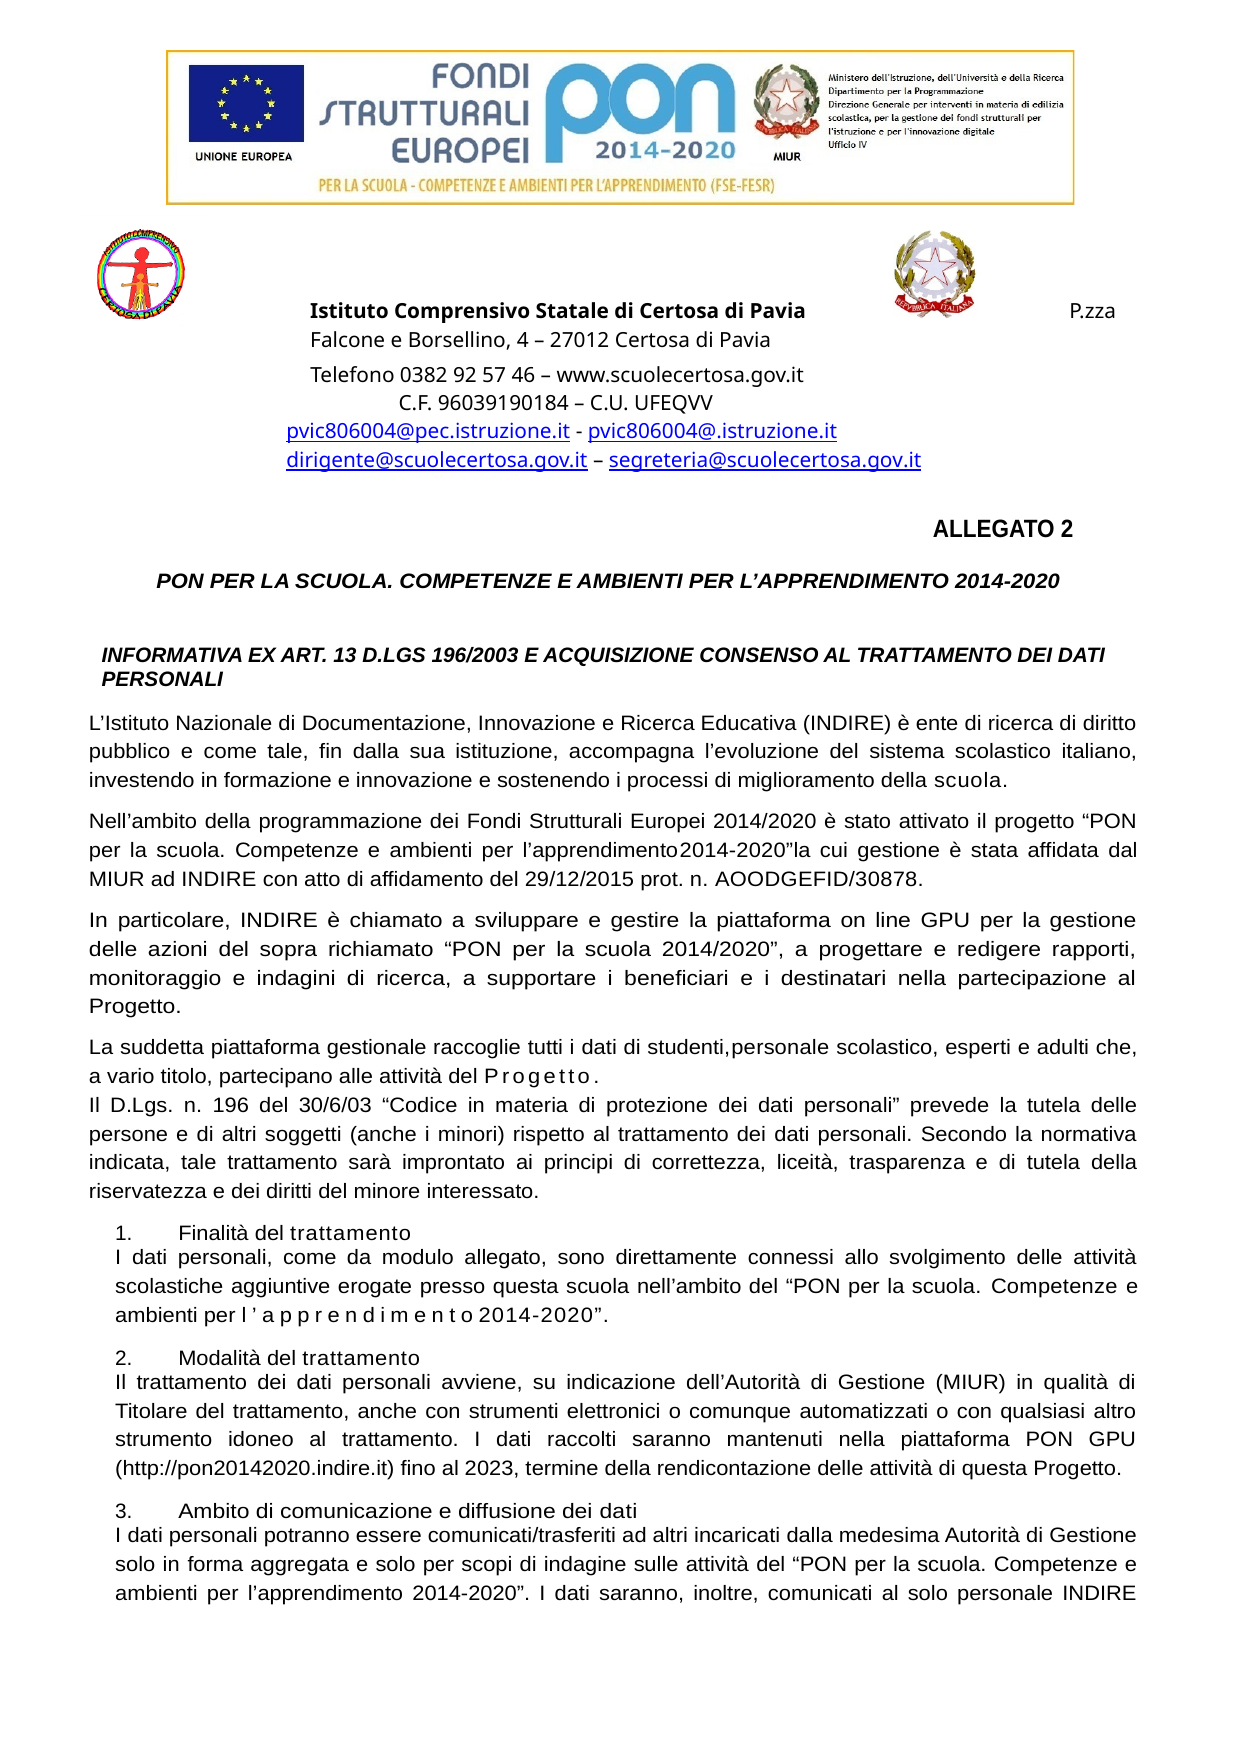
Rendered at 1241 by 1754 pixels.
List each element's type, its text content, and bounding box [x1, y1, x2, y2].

text La suddetta piattaforma gestionale raccoglie tutti i dati di studenti,personale scolastico, esperti e adulti che, a vario titolo, partecipano alle attività del Progetto. [89, 1035, 1138, 1088]
subtitle INFORMATIVA EX ART. 13 D.LGS 196/2003 E ACQUISIZIONE CONSENSO AL TRATTAMENTO DEI DATI PERSONALI [101, 643, 1152, 691]
subtitle Telefono 0382 92 57 46 – www.scuolecertosa.gov.it [89, 360, 1152, 388]
subtitle Istituto Comprensivo Statale di Certosa di Pavia P.zza Falcone e Borsellino, 4 – 27012 Certosa di Pavia [310, 230, 1152, 353]
text Il D.Lgs. n. 196 del 30/6/03 “Codice in materia di protezione dei dati personali” prevede la tutela delle persone e di altri soggetti (anche i minori) rispetto al trattamento dei dati personali. Secondo la normativa indicata, tale trattamento sarà improntato ai principi di correttezza, liceità, trasparenza e di tutela della riservatezza e dei diritti del minore interessato. [89, 1093, 1138, 1203]
picture [166, 50, 1075, 205]
subtitle dirigente@scuolecertosa.gov.it – segreteria@scuolecertosa.gov.it [257, 445, 1152, 473]
text Il trattamento dei dati personali avviene, su indicazione dell’Autorità di Gestione (MIUR) in qualità di Titolare del trattamento, anche con strumenti elettronici o comunque automatizzati o con qualsiasi altro strumento idoneo al trattamento. I dati raccolti saranno mantenuti nella piattaforma PON GPU (http://pon20142020.indire.it) fino al 2023, termine della rendicontazione delle attività di questa Progetto. [115, 1370, 1137, 1480]
text In particolare, INDIRE è chiamato a sviluppare e gestire la piattaforma on line GPU per la gestione delle azioni del sopra richiamato “PON per la scuola 2014/2020”, a progettare e redigere rapporti, monitoraggio e indagini di ricerca, a supportare i beneficiari e i destinatari nella partecipazione al Progetto. [89, 908, 1138, 1018]
text PON PER LA SCUOLA. COMPETENZE E AMBIENTI PER L’APPRENDIMENTO 2014-2020 [65, 569, 1152, 593]
list Modalità del trattamento [115, 1346, 1152, 1370]
text Nell’ambito della programmazione dei Fondi Strutturali Europei 2014/2020 è stato attivato il progetto “PON per la scuola. Competenze e ambienti per l’apprendimento2014-2020”la cui gestione è stata affidata dal MIUR ad INDIRE con atto di affidamento del 29/12/2015 prot. n. AOODGEFID/30878. [89, 809, 1138, 891]
text I dati personali potranno essere comunicati/trasferiti ad altri incaricati dalla medesima Autorità di Gestione solo in forma aggregata e solo per scopi di indagine sulle attività del “PON per la scuola. Competenze e ambienti per l’apprendimento 2014-2020”. I dati saranno, inoltre, comunicati al solo personale INDIRE [115, 1523, 1138, 1604]
picture [892, 230, 977, 319]
subtitle C.F. 96039190184 – C.U. UFEQVV [299, 388, 1152, 417]
picture [80, 215, 207, 342]
text I dati personali, come da modulo allegato, sono direttamente connessi allo svolgimento delle attività scolastiche aggiuntive erogate presso questa scuola nell’ambito del “PON per la scuola. Competenze e ambienti per l’apprendimento2014-2020”. [115, 1245, 1138, 1327]
subtitle pvic806004@pec.istruzione.it - pvic806004@.istruzione.it [286, 417, 1152, 445]
subtitle ALLEGATO 2 [89, 514, 1073, 543]
list Ambito di comunicazione e diffusione dei dati [115, 1499, 1152, 1523]
text L’Istituto Nazionale di Documentazione, Innovazione e Ricerca Educativa (INDIRE) è ente di ricerca di diritto pubblico e come tale, fin dalla sua istituzione, accompagna l’evoluzione del sistema scolastico italiano, investendo in formazione e innovazione e sostenendo i processi di miglioramento della scuola. [89, 711, 1138, 792]
list Finalità del trattamento [115, 1222, 1152, 1245]
